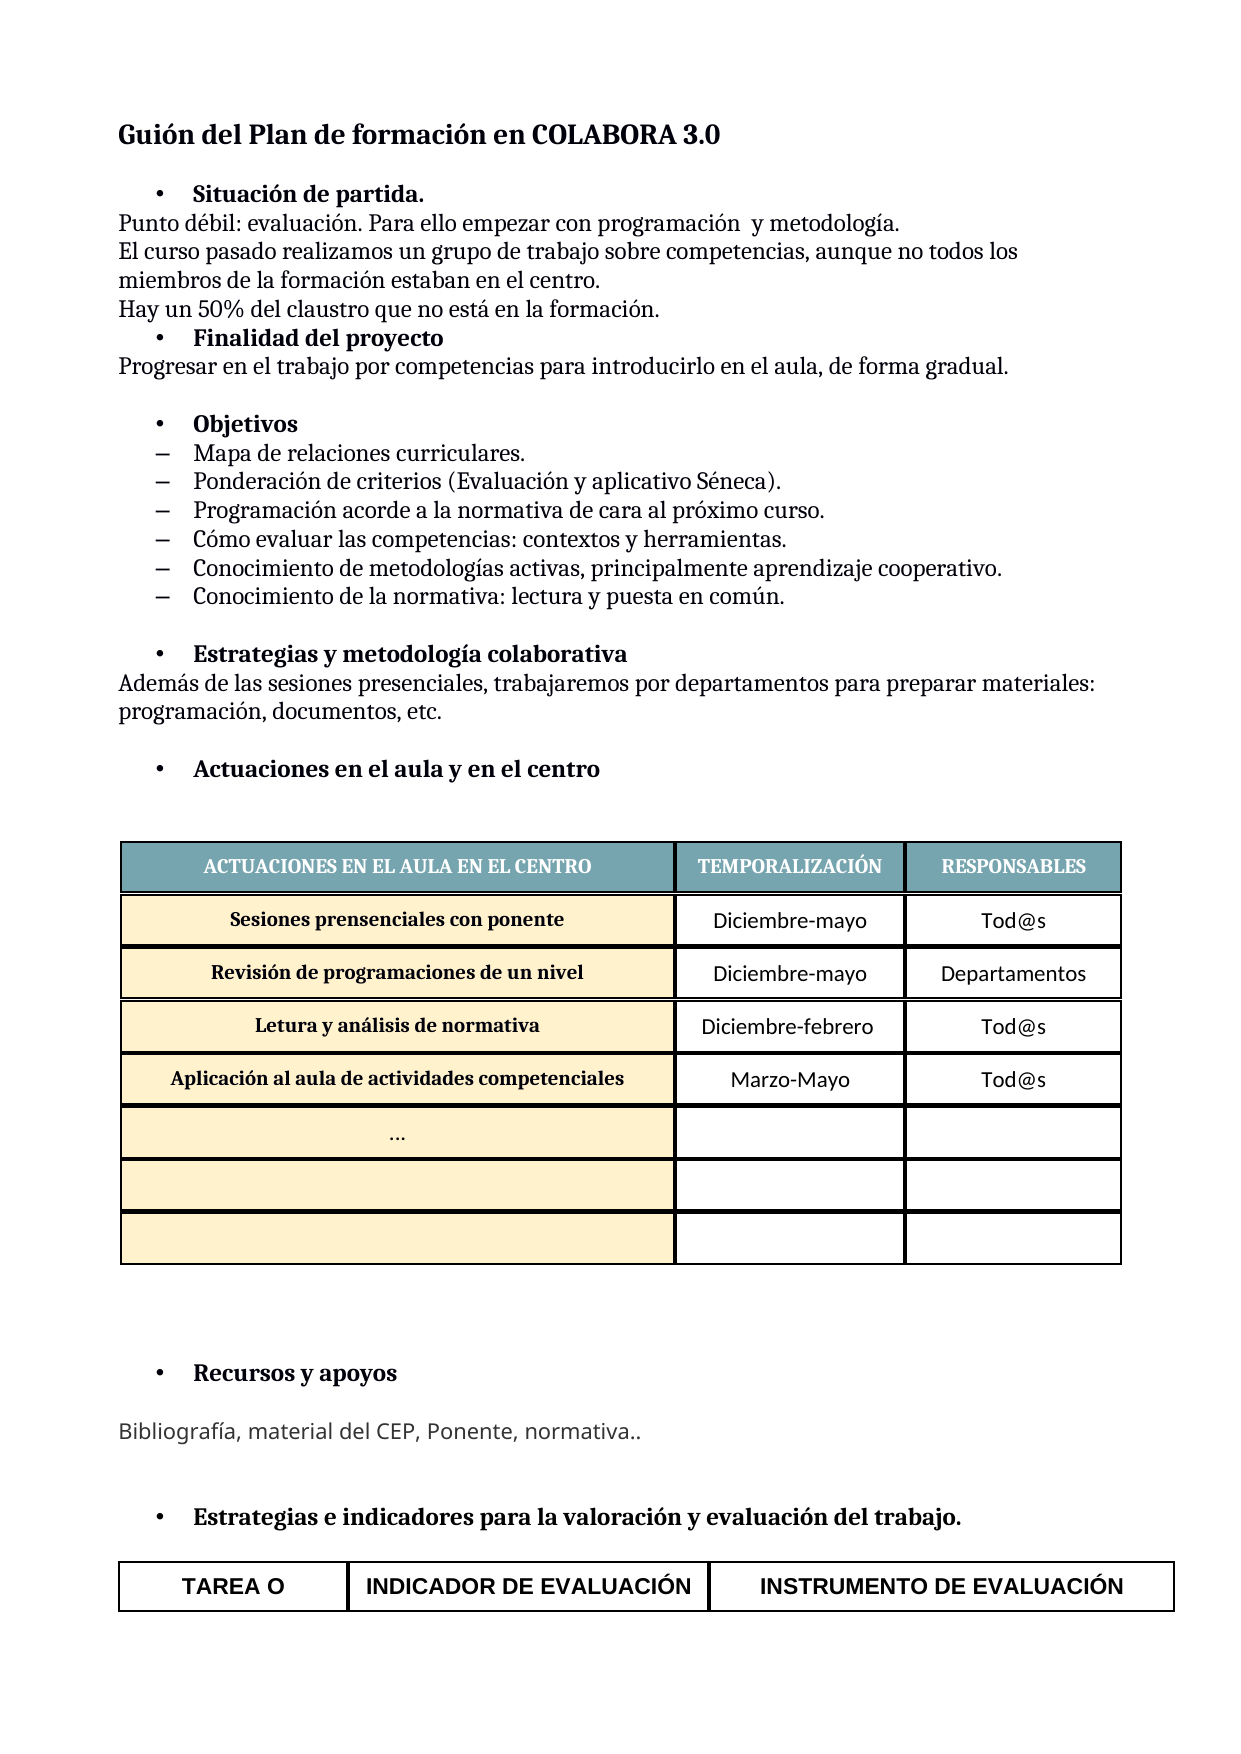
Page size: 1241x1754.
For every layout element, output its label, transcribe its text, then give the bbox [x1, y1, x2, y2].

table_cell Letura y análisis de normativa [122, 1002, 673, 1051]
table_header INSTRUMENTO DE EVALUACIÓN [711, 1563, 1173, 1610]
list Actuaciones en el aula y en el centro [156, 755, 1122, 783]
table_cell Diciembre-mayo [677, 896, 903, 944]
list Finalidad del proyecto [156, 323, 1122, 352]
table_cell Tod@s [907, 1055, 1120, 1103]
table_cell [122, 1161, 673, 1209]
table_cell [677, 1214, 903, 1263]
text Guión del Plan de formación en COLABORA 3.0 [118, 118, 1122, 152]
table_cell Diciembre-mayo [677, 949, 903, 997]
table_cell [907, 1108, 1120, 1157]
table_header INDICADOR DE EVALUACIÓN [350, 1563, 707, 1610]
table_cell Tod@s [907, 896, 1120, 944]
table_cell [677, 1108, 903, 1157]
table_header ACTUACIONES EN EL AULA EN EL CENTRO [122, 843, 673, 891]
table_cell Sesiones prensenciales con ponente [122, 896, 673, 944]
table_cell [907, 1214, 1120, 1263]
text Hay un 50% del claustro que no está en la formación. [118, 295, 1122, 323]
table_cell Tod@s [907, 1002, 1120, 1051]
list Recursos y apoyos [156, 1358, 1122, 1387]
table_cell Aplicación al aula de actividades competenciales [122, 1055, 673, 1103]
table_header RESPONSABLES [907, 843, 1120, 891]
table_cell [907, 1161, 1120, 1209]
text Progresar en el trabajo por competencias para introducirlo en el aula, de forma gradual. [118, 352, 1122, 381]
table_cell Revisión de programaciones de un nivel [122, 949, 673, 997]
table_cell [122, 1214, 673, 1263]
table_cell Marzo-Mayo [677, 1055, 903, 1103]
list Objetivos [156, 410, 1122, 438]
list Ponderación de criterios (Evaluación y aplicativo Séneca). [156, 467, 1122, 496]
list Cómo evaluar las competencias: contextos y herramientas. [156, 525, 1122, 553]
list Programación acorde a la normativa de cara al próximo curso. [156, 496, 1122, 525]
table_cell Diciembre-febrero [677, 1002, 903, 1051]
text Bibliografía, material del CEP, Ponente, normativa.. [118, 1416, 1122, 1446]
text Punto débil: evaluación. Para ello empezar con programación y metodología. [118, 208, 1122, 237]
table_header TEMPORALIZACIÓN [677, 843, 903, 891]
list Estrategias y metodología colaborativa [156, 640, 1122, 668]
list Estrategias e indicadores para la valoración y evaluación del trabajo. [156, 1503, 1122, 1532]
table_header TAREA O [120, 1563, 346, 1610]
list Mapa de relaciones curriculares. [156, 438, 1122, 467]
text El curso pasado realizamos un grupo de trabajo sobre competencias, aunque no todos los miembros de la formación estaban en el centro. [118, 237, 1122, 295]
list Conocimiento de la normativa: lectura y puesta en común. [156, 582, 1122, 611]
table_cell [677, 1161, 903, 1209]
list Situación de partida. [156, 180, 1122, 208]
list Conocimiento de metodologías activas, principalmente aprendizaje cooperativo. [156, 553, 1122, 582]
text Además de las sesiones presenciales, trabajaremos por departamentos para preparar materiales: programación, documentos, etc. [118, 668, 1122, 726]
table_cell ... [122, 1108, 673, 1157]
table_cell Departamentos [907, 949, 1120, 997]
